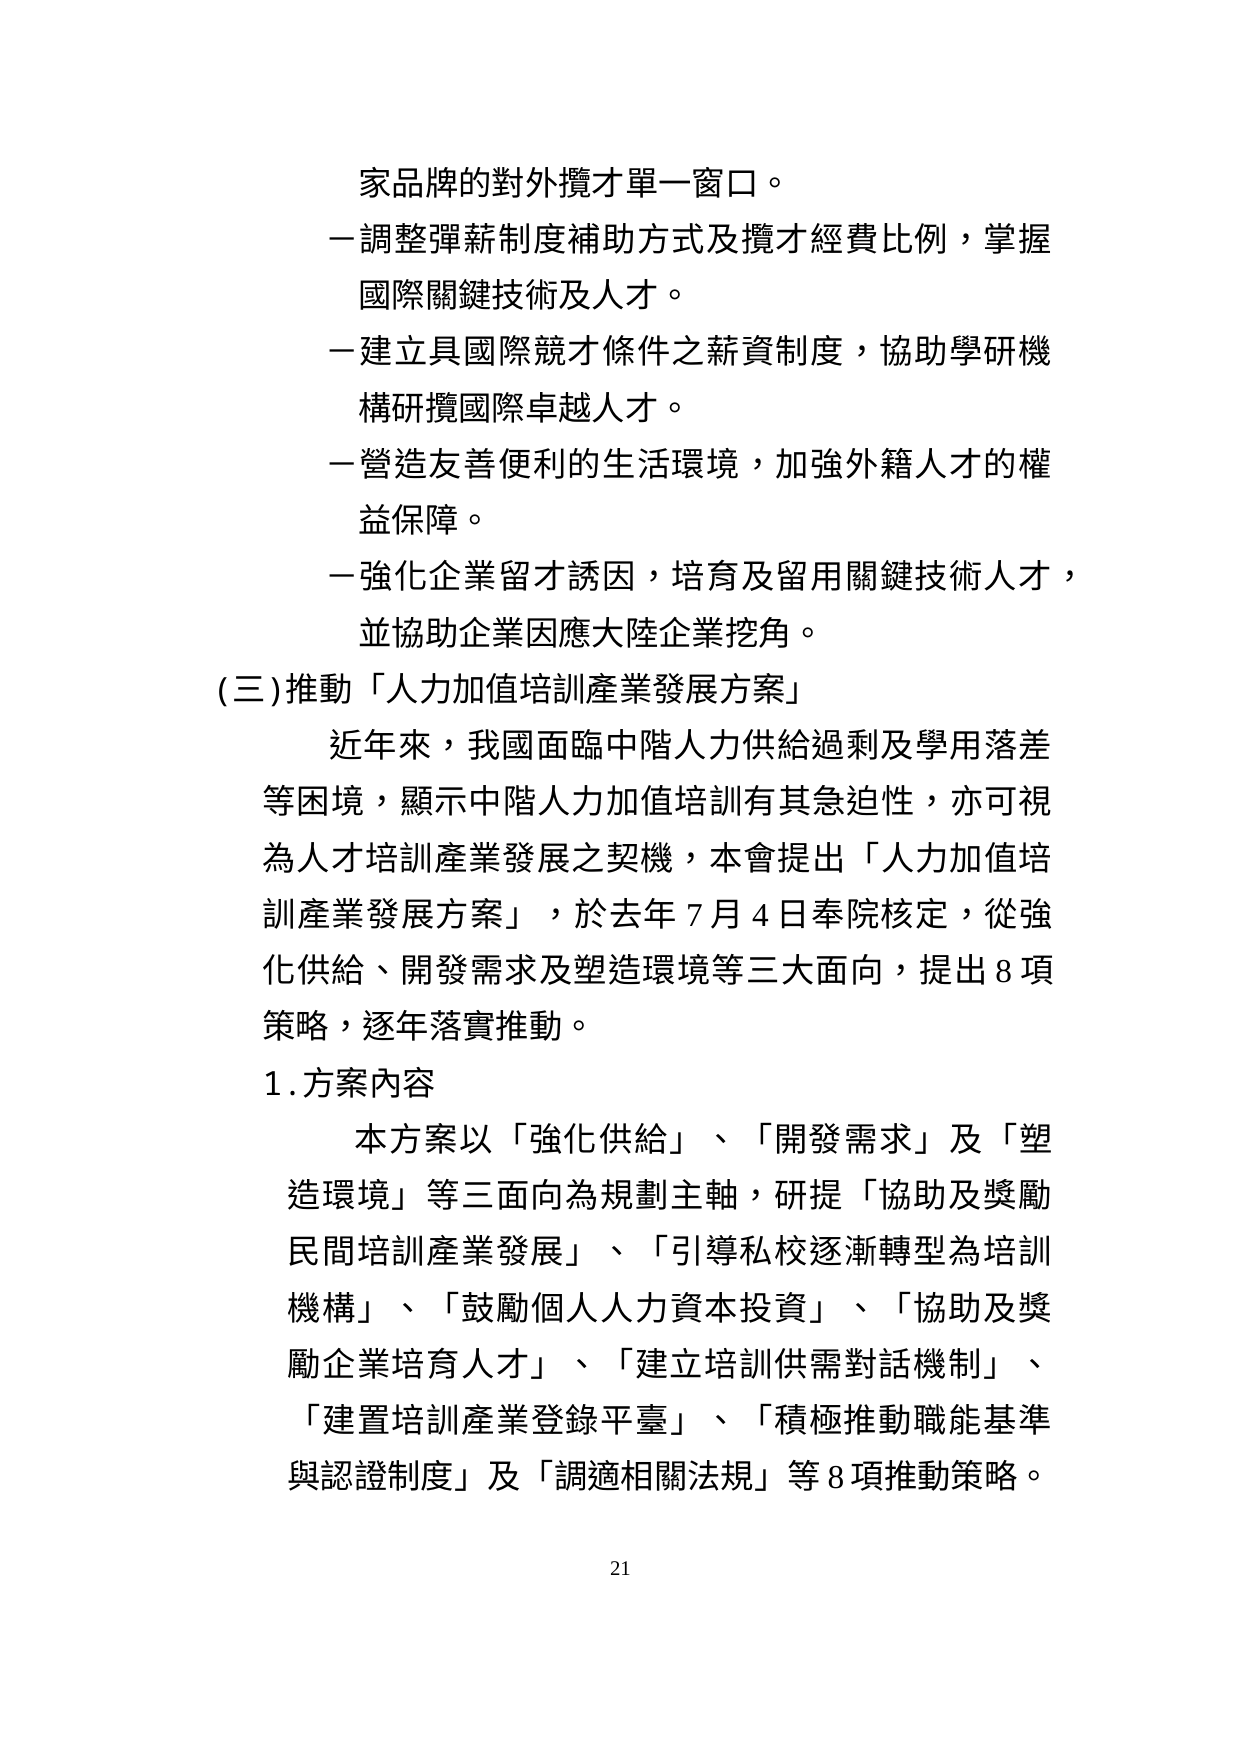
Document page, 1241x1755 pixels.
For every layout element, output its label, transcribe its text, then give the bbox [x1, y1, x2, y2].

text －營造友善便利的生活環境，加強外籍人才的權益保障。 [325, 431, 1053, 544]
text (三)推動「人力加值培訓產業發展方案」 [212, 656, 1053, 712]
text －強化企業留才誘因，培育及留用關鍵技術人才，並協助企業因應大陸企業挖角。 [325, 544, 1053, 656]
text 1.方案內容 [262, 1050, 1053, 1106]
text 近年來，我國面臨中階人力供給過剩及學用落差等困境，顯示中階人力加值培訓有其急迫性，亦可視為人才培訓產業發展之契機，本會提出「人力加值培訓產業發展方案」，於去年7月4日奉院核定，從強化供給、開發需求及塑造環境等三大面向，提出8項策略，逐年落實推動。 [262, 712, 1053, 1050]
text －建立具國際競才條件之薪資制度，協助學研機構研攬國際卓越人才。 [325, 319, 1053, 431]
text －調整彈薪制度補助方式及攬才經費比例，掌握國際關鍵技術及人才。 [325, 206, 1053, 319]
text 本方案以「強化供給」、「開發需求」及「塑造環境」等三面向為規劃主軸，研提「協助及獎勵民間培訓產業發展」、「引導私校逐漸轉型為培訓機構」、「鼓勵個人人力資本投資」、「協助及獎勵企業培育人才」、「建立培訓供需對話機制」、「建置培訓產業登錄平臺」、「積極推動職能基準與認證制度」及「調適相關法規」等8項推動策略。 [287, 1106, 1053, 1500]
text 家品牌的對外攬才單一窗口。 [325, 150, 1053, 206]
